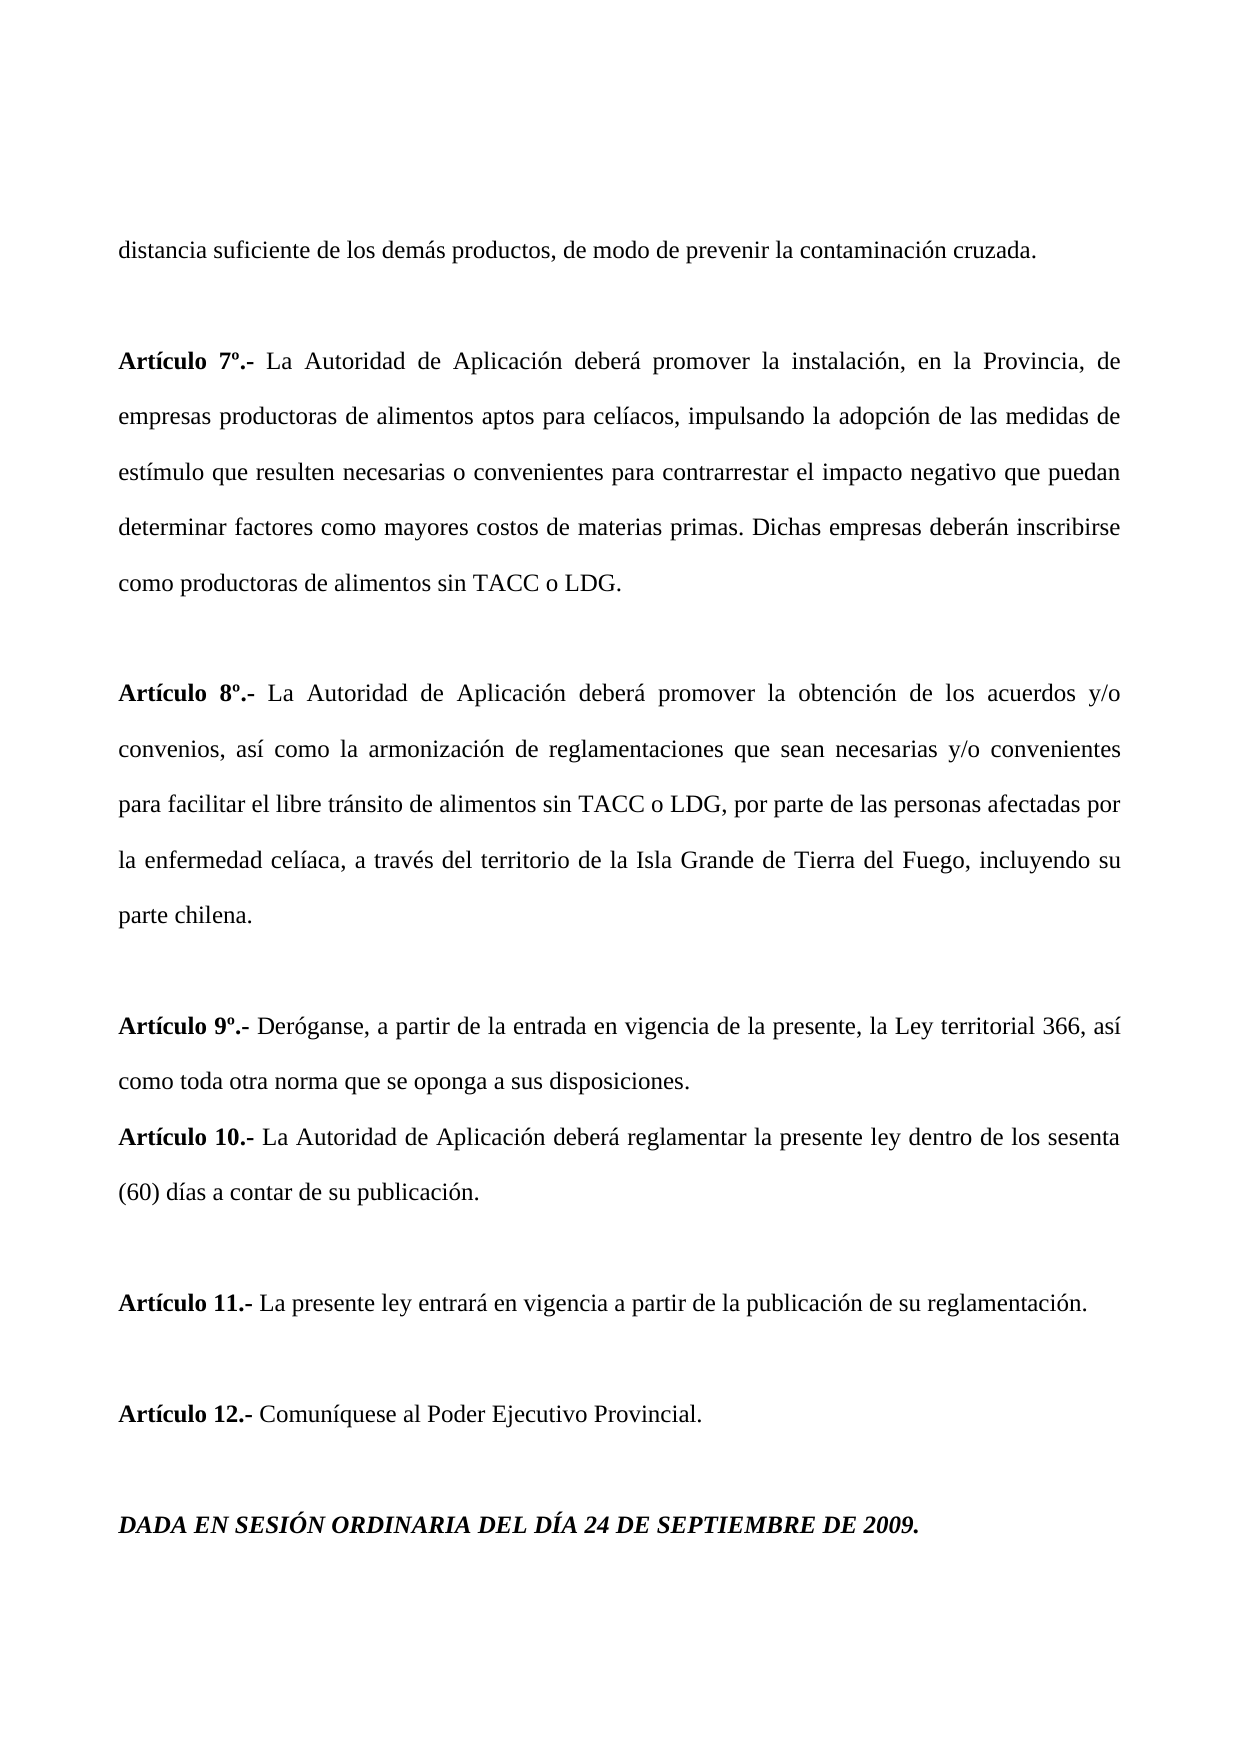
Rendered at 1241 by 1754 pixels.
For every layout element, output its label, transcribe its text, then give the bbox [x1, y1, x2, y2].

text Artículo 10.- La Autoridad de Aplicación deberá reglamentar la presente ley dentro de los sesenta (60) días a contar de su publicación. [118, 1123, 1122, 1206]
text Artículo 9º.- Deróganse, a partir de la entrada en vigencia de la presente, la Ley territorial 366, así como toda otra norma que se oponga a sus disposiciones. [118, 1012, 1122, 1095]
text Artículo 7º.- La Autoridad de Aplicación deberá promover la instalación, en la Provincia, de empresas productoras de alimentos aptos para celíacos, impulsando la adopción de las medidas de estímulo que resulten necesarias o convenientes para contrarrestar el impacto negativo que puedan determinar factores como mayores costos de materias primas. Dichas empresas deberán inscribirse como productoras de alimentos sin TACC o LDG. [118, 347, 1122, 596]
text Artículo 8º.- La Autoridad de Aplicación deberá promover la obtención de los acuerdos y/o convenios, así como la armonización de reglamentaciones que sean necesarias y/o convenientes para facilitar el libre tránsito de alimentos sin TACC o LDG, por parte de las personas afectadas por la enfermedad celíaca, a través del territorio de la Isla Grande de Tierra del Fuego, incluyendo su parte chilena. [118, 679, 1122, 929]
text Artículo 12.- Comuníquese al Poder Ejecutivo Provincial. [118, 1400, 1122, 1428]
text DADA EN SESIÓN ORDINARIA DEL DÍA 24 DE SEPTIEMBRE DE 2009. [118, 1511, 1122, 1538]
text distancia suficiente de los demás productos, de modo de prevenir la contaminación cruzada. [118, 236, 1122, 264]
text Artículo 11.- La presente ley entrará en vigencia a partir de la publicación de su reglamentación. [118, 1289, 1122, 1317]
